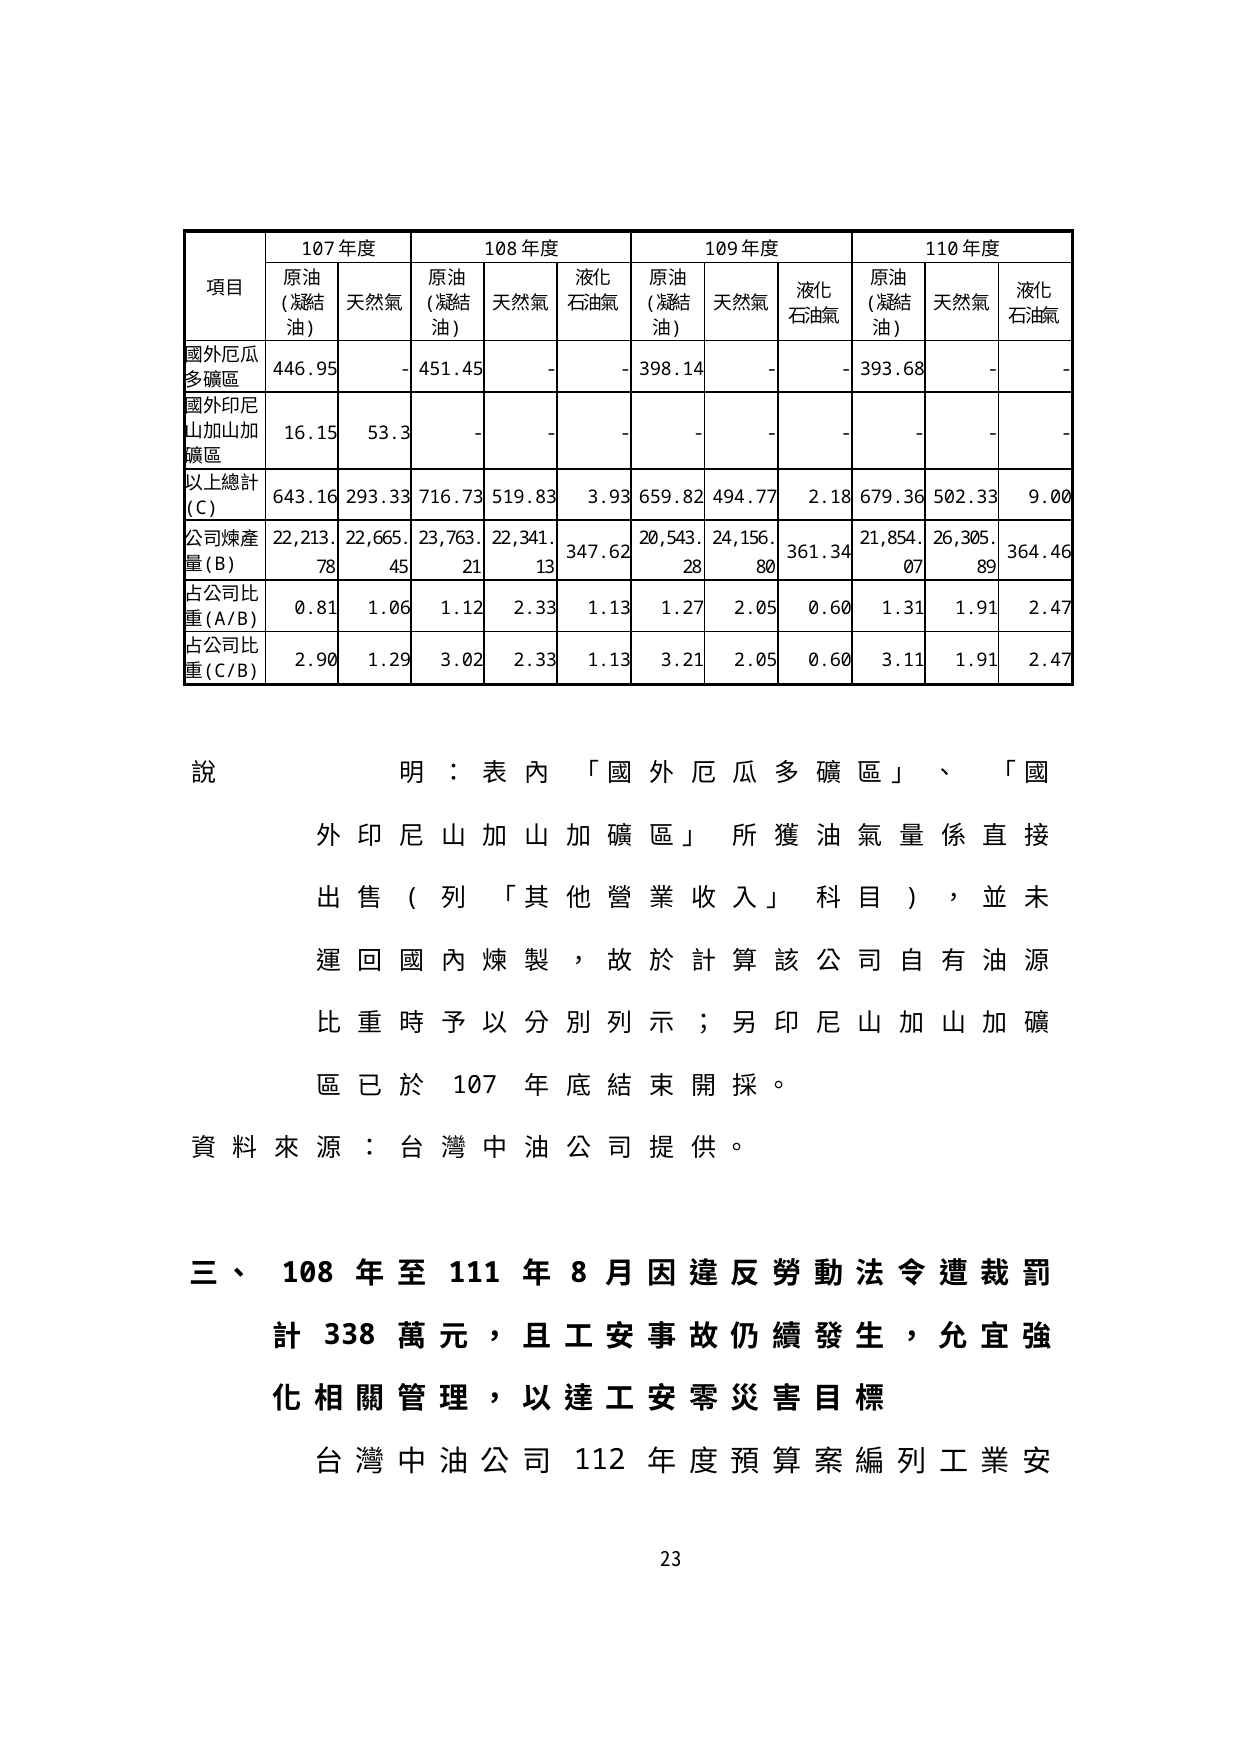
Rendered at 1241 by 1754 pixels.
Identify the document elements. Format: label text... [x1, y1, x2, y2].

table_cell 液化 石油氣 [999, 263, 1071, 340]
table_cell - [485, 393, 556, 468]
table_cell 原油 (凝結油) [853, 263, 924, 340]
table_cell 293.33 [339, 470, 410, 519]
table_cell 3.93 [558, 470, 630, 519]
table_cell 國外印尼山加山加礦區 [186, 393, 265, 468]
table_cell 22,665.45 [339, 521, 410, 579]
table_cell 24,156.80 [705, 521, 777, 579]
table_header 108年度 [412, 233, 630, 262]
table_cell 679.36 [853, 470, 924, 519]
table_cell 3.02 [412, 632, 483, 682]
table_cell - [485, 341, 556, 391]
table_cell 2.47 [999, 632, 1071, 682]
table_cell 以上總計(C) [186, 470, 265, 519]
table_cell - [632, 393, 704, 468]
table_cell 22,341.13 [485, 521, 556, 579]
table_cell 26,305.89 [926, 521, 998, 579]
table_cell 0.60 [779, 632, 851, 682]
table_cell 3.21 [632, 632, 704, 682]
table_cell 液化 石油氣 [779, 263, 851, 340]
table_cell 0.81 [266, 581, 337, 631]
table_cell 16.15 [266, 393, 337, 468]
table_header 項目 [186, 233, 265, 340]
table_cell 國外厄瓜多礦區 [186, 341, 265, 391]
table_cell 21,854.07 [853, 521, 924, 579]
table_cell 23,763.21 [412, 521, 483, 579]
table_cell 398.14 [632, 341, 704, 391]
table_cell 364.46 [999, 521, 1071, 579]
table_header 109年度 [632, 233, 851, 262]
table_cell 公司煉產量(B) [186, 521, 265, 579]
table_cell 天然氣 [705, 263, 777, 340]
table_header 110年度 [853, 233, 1071, 262]
table_cell 659.82 [632, 470, 704, 519]
table_cell 393.68 [853, 341, 924, 391]
text 三、108年至111年8月因違反勞動法令遭裁罰計338萬元，且工安事故仍續發生，允宜強化相關管理，以達工安零災害目標 [183, 1229, 1058, 1417]
table_cell - [853, 393, 924, 468]
table_cell 天然氣 [339, 263, 410, 340]
table_header 107年度 [266, 233, 410, 262]
table_cell 643.16 [266, 470, 337, 519]
table_cell - [558, 393, 630, 468]
table_cell 天然氣 [926, 263, 998, 340]
table_cell 502.33 [926, 470, 998, 519]
table_cell 1.27 [632, 581, 704, 631]
table_cell 22,213.78 [266, 521, 337, 579]
table_cell 1.31 [853, 581, 924, 631]
table_cell - [926, 341, 998, 391]
text 台灣中油公司112年度預算案編列工業安 [242, 1417, 1058, 1479]
table_cell 2.05 [705, 632, 777, 682]
table_cell 1.91 [926, 632, 998, 682]
table_cell 占公司比重(C/B) [186, 632, 265, 682]
table_cell - [779, 341, 851, 391]
table_cell 2.33 [485, 632, 556, 682]
table_cell - [705, 341, 777, 391]
table_cell 原油 (凝結油) [632, 263, 704, 340]
table_cell 716.73 [412, 470, 483, 519]
table_cell 原油 (凝結油) [412, 263, 483, 340]
table_cell 519.83 [485, 470, 556, 519]
table_cell 53.3 [339, 393, 410, 468]
table_cell 2.05 [705, 581, 777, 631]
table_cell 2.18 [779, 470, 851, 519]
table_cell 占公司比重(A/B) [186, 581, 265, 631]
table_cell 1.91 [926, 581, 998, 631]
table_cell 0.60 [779, 581, 851, 631]
table_cell 液化 石油氣 [558, 263, 630, 340]
table_cell 2.33 [485, 581, 556, 631]
text 資料來源：台灣中油公司提供。 [183, 1104, 1060, 1167]
table_cell 原油 (凝結油) [266, 263, 337, 340]
text 說 明：表內「國外厄瓜多礦區」、「國外印尼山加山加礦區」所獲油氣量係直接出售(列「其他營業收入」科目)，並未運回國內煉製，故於計算該公司自有油源比重時予以分別列示；另印尼山加山加礦區已於107年底結束開採。 [183, 729, 1060, 1104]
table_cell - [339, 341, 410, 391]
table_cell 1.12 [412, 581, 483, 631]
table_cell 1.13 [558, 632, 630, 682]
table_cell - [999, 393, 1071, 468]
table_cell 9.00 [999, 470, 1071, 519]
table_cell 3.11 [853, 632, 924, 682]
table_cell 1.29 [339, 632, 410, 682]
table_cell 1.06 [339, 581, 410, 631]
table_cell 361.34 [779, 521, 851, 579]
table_cell 446.95 [266, 341, 337, 391]
table_cell 1.13 [558, 581, 630, 631]
table_cell 347.62 [558, 521, 630, 579]
table_cell - [412, 393, 483, 468]
table_cell 2.90 [266, 632, 337, 682]
table_cell - [926, 393, 998, 468]
table_cell - [999, 341, 1071, 391]
table_cell - [705, 393, 777, 468]
table_cell - [779, 393, 851, 468]
table_cell 天然氣 [485, 263, 556, 340]
table_cell 451.45 [412, 341, 483, 391]
table_cell 2.47 [999, 581, 1071, 631]
table_cell - [558, 341, 630, 391]
table_cell 20,543.28 [632, 521, 704, 579]
table_cell 494.77 [705, 470, 777, 519]
